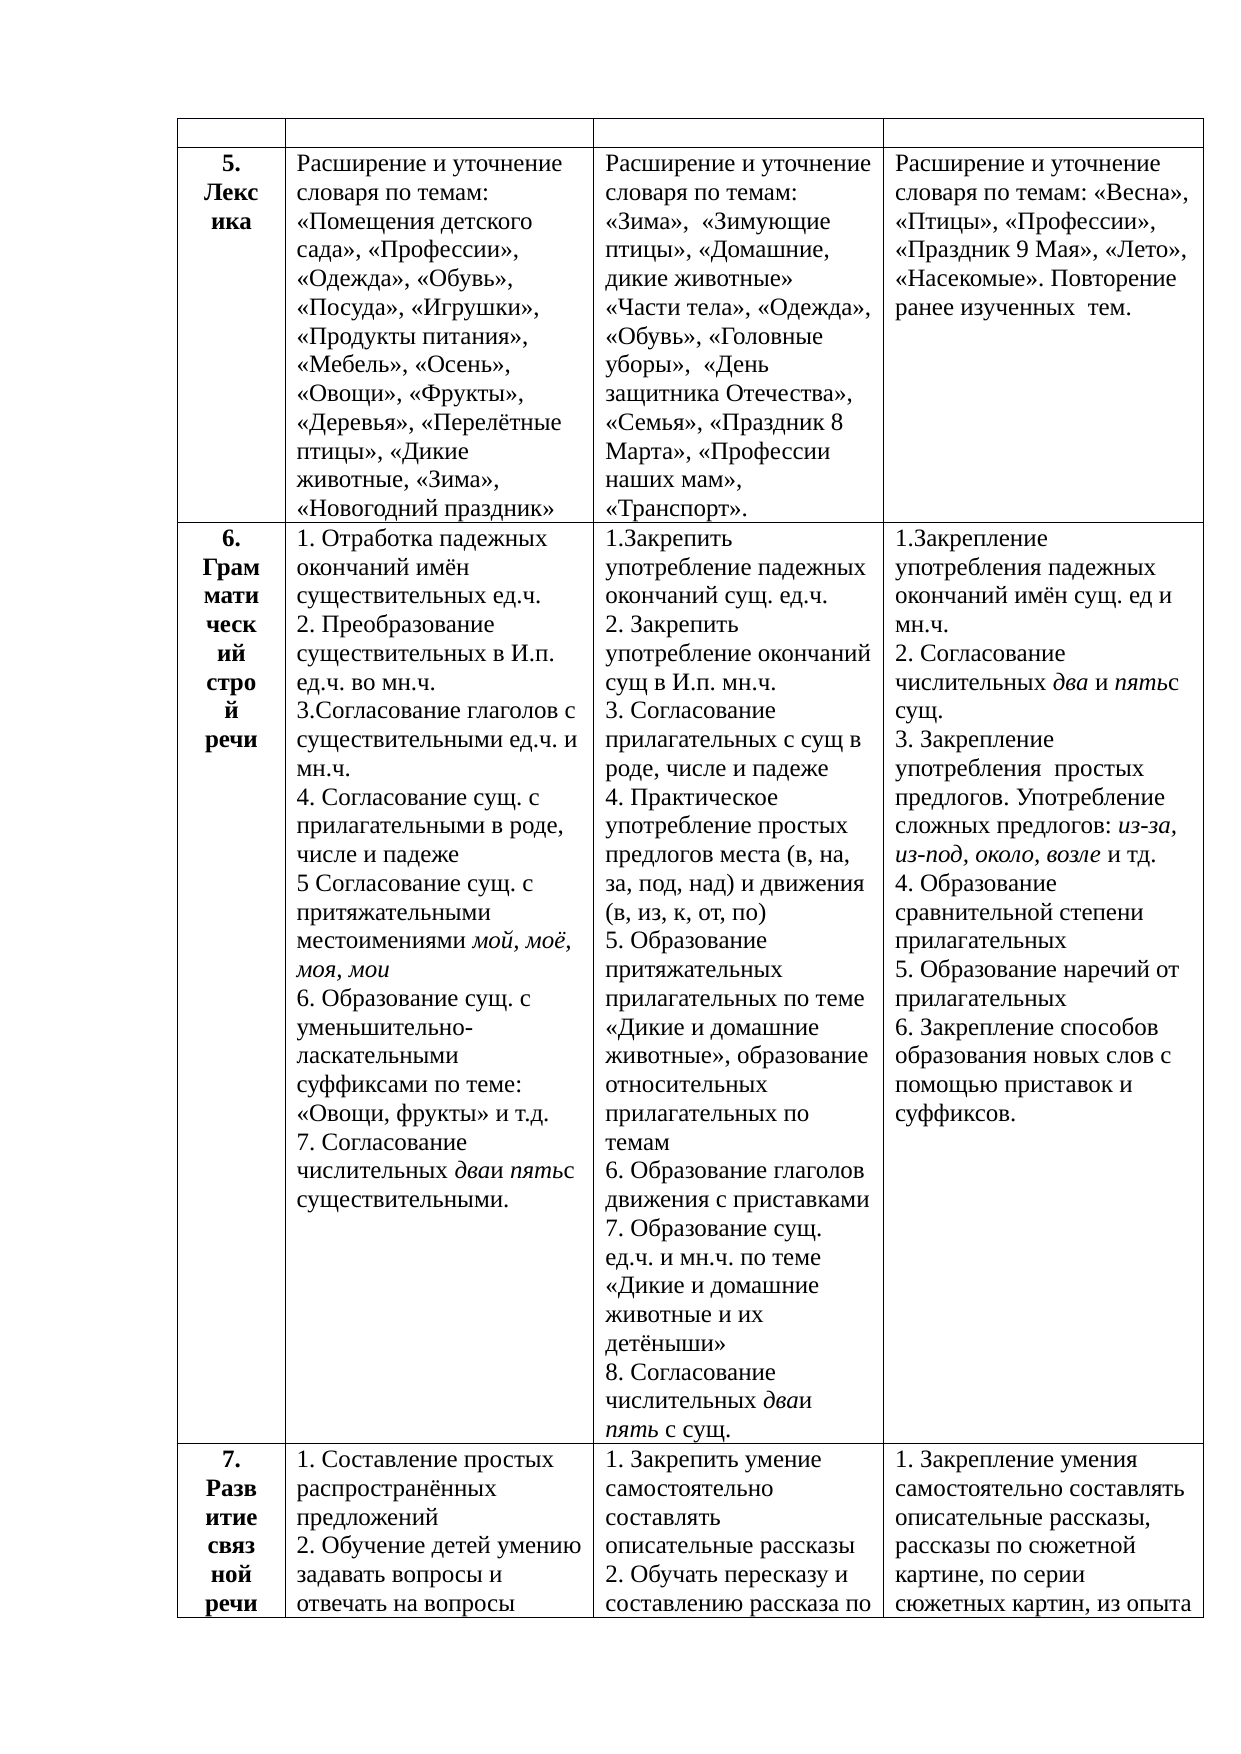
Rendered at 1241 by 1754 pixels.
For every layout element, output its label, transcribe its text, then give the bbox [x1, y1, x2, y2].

table_cell [884, 119, 1203, 147]
table_cell 1. Закрепление умения самостоятельно составлять описательные рассказы, рассказы по сюжетной картине, по серии сюжетных картин, из опыта [884, 1444, 1203, 1617]
table_cell [594, 119, 883, 147]
table_cell Расширение и уточнение словаря по темам: «Зима», «Зимующие птицы», «Домашние, дикие животные» «Части тела», «Одежда», «Обувь», «Головные уборы», «День защитника Отечества», «Семья», «Праздник 8 Марта», «Профессии наших мам», «Транспорт». [594, 148, 883, 522]
table_cell Расширение и уточнение словаря по темам: «Весна», «Птицы», «Профессии», «Праздник 9 Мая», «Лето», «Насекомые». Повторение ранее изученных тем. [884, 148, 1203, 522]
table_cell 1.Закрепление употребления падежных окончаний имён сущ. ед и мн.ч. 2. Согласование числительных два и пятьс сущ. 3. Закрепление употребления простых предлогов. Употребление сложных предлогов: из-за, из-под, около, возле и тд. 4. Образование сравнительной степени прилагательных 5. Образование наречий от прилагательных 6. Закрепление способов образования новых слов с помощью приставок и суффиксов. [884, 523, 1203, 1443]
table_cell 7. Развитие связной речи [178, 1444, 285, 1617]
table_cell 1. Отработка падежных окончаний имён существительных ед.ч. 2. Преобразование существительных в И.п. ед.ч. во мн.ч. 3.Согласование глаголов с существительными ед.ч. и мн.ч. 4. Согласование сущ. с прилагательными в роде, числе и падеже 5 Согласование сущ. с притяжательными местоимениями мой, моё, моя, мои 6. Образование сущ. с уменьшительно-ласкательными суффиксами по теме: «Овощи, фрукты» и т.д. 7. Согласование числительных дваи пятьс существительными. [286, 523, 593, 1443]
table_cell [286, 119, 593, 147]
table_cell 1. Закрепить умение самостоятельно составлять описательные рассказы 2. Обучать пересказу и составлению рассказа по [594, 1444, 883, 1617]
table_cell Расширение и уточнение словаря по темам: «Помещения детского сада», «Профессии», «Одежда», «Обувь», «Посуда», «Игрушки», «Продукты питания», «Мебель», «Осень», «Овощи», «Фрукты», «Деревья», «Перелётные птицы», «Дикие животные, «Зима», «Новогодний праздник» [286, 148, 593, 522]
table_cell [178, 119, 285, 147]
table_cell 6. Грамматический строй речи [178, 523, 285, 1443]
table_cell 1. Составление простых распространённых предложений 2. Обучение детей умению задавать вопросы и отвечать на вопросы [286, 1444, 593, 1617]
table_cell 5. Лексика [178, 148, 285, 522]
table_cell 1.Закрепить употребление падежных окончаний сущ. ед.ч. 2. Закрепить употребление окончаний сущ в И.п. мн.ч. 3. Согласование прилагательных с сущ в роде, числе и падеже 4. Практическое употребление простых предлогов места (в, на, за, под, над) и движения (в, из, к, от, по) 5. Образование притяжательных прилагательных по теме «Дикие и домашние животные», образование относительных прилагательных по темам 6. Образование глаголов движения с приставками 7. Образование сущ. ед.ч. и мн.ч. по теме «Дикие и домашние животные и их детёныши» 8. Согласование числительных дваи пять с сущ. [594, 523, 883, 1443]
